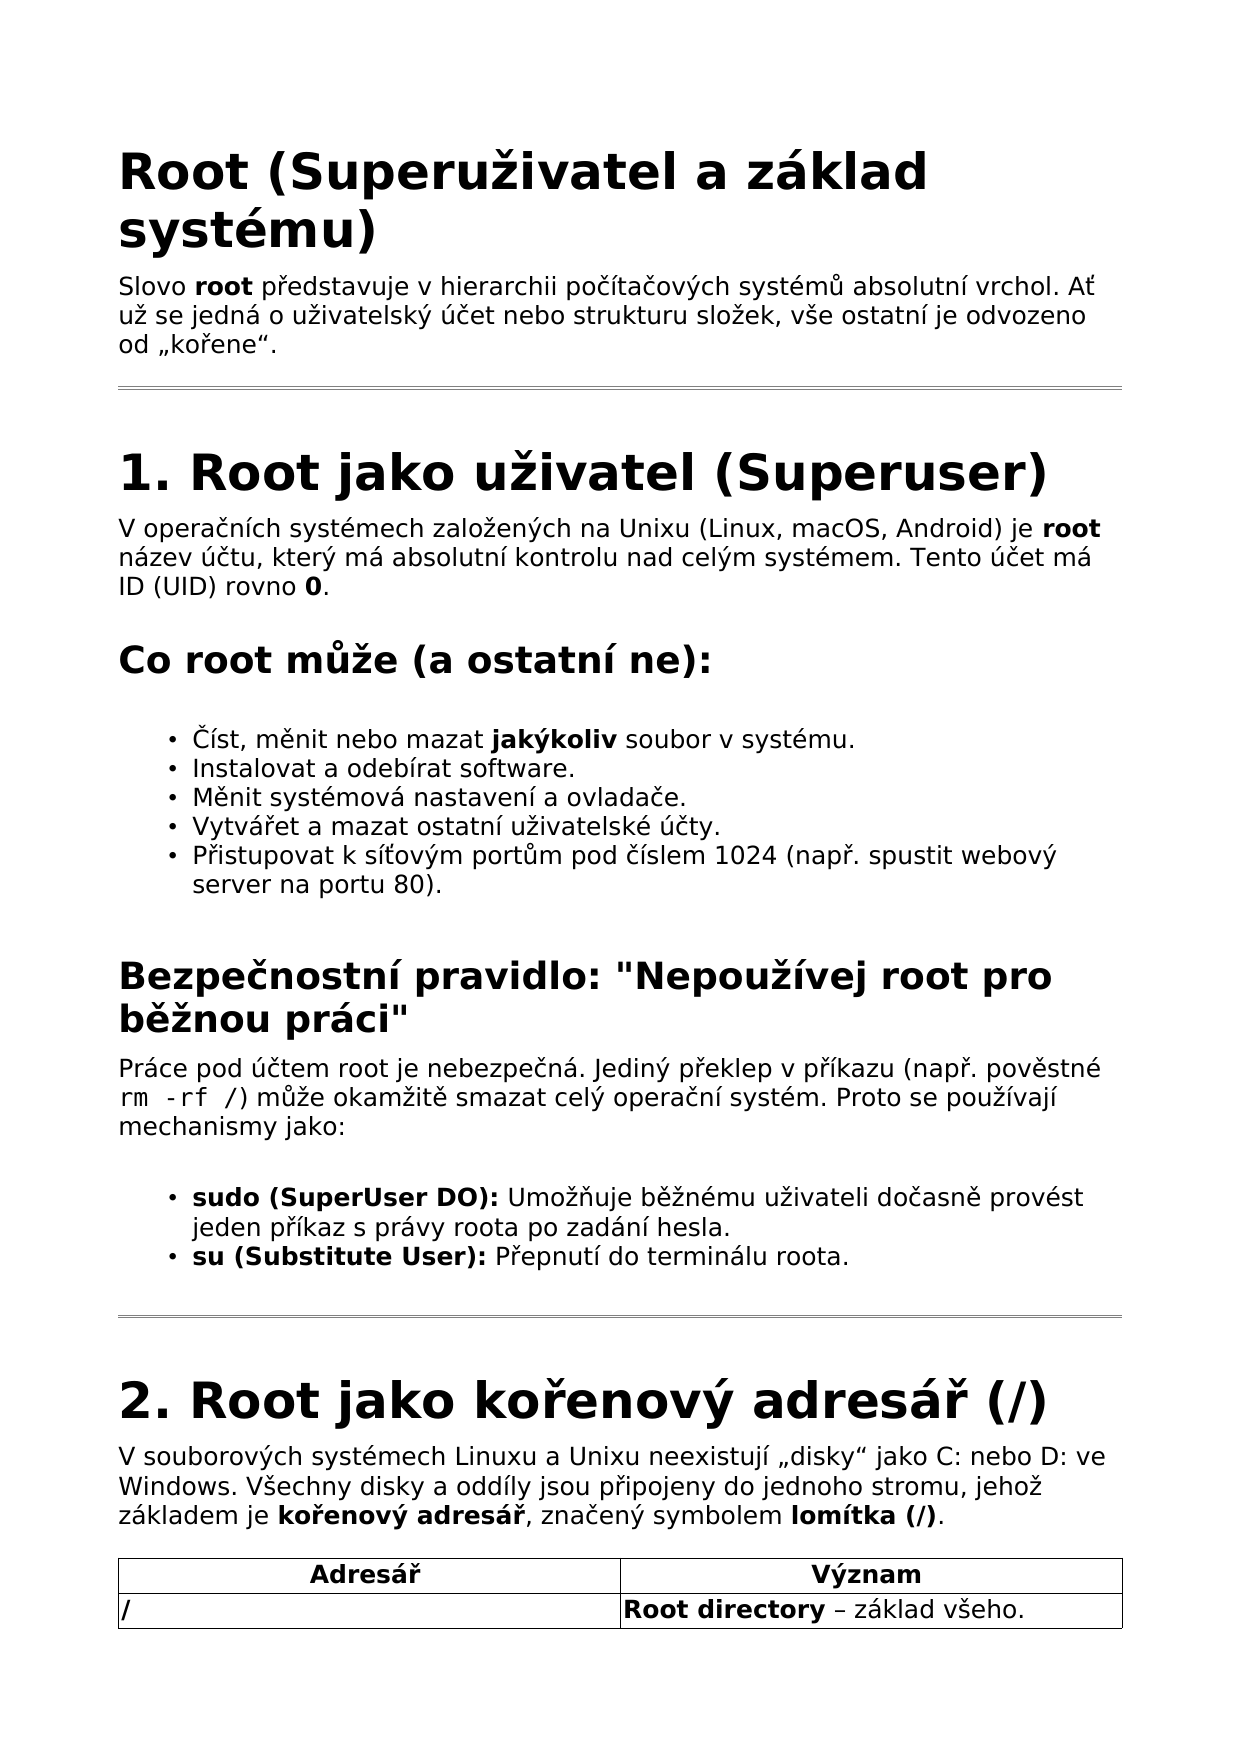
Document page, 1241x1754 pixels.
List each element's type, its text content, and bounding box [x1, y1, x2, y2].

list Instalovat a odebírat software. [177, 754, 1122, 783]
list Přistupovat k síťovým portům pod číslem 1024 (např. spustit webový server na portu 80). [177, 841, 1122, 900]
subtitle Bezpečnostní pravidlo: "Nepoužívej root pro běžnou práci" [118, 954, 1122, 1042]
text Slovo root představuje v hierarchii počítačových systémů absolutní vrchol. Ať už se jedná o uživatelský účet nebo strukturu složek, vše ostatní je odvozeno od „kořene“. [118, 272, 1122, 359]
text V operačních systémech založených na Unixu (Linux, macOS, Android) je root název účtu, který má absolutní kontrolu nad celým systémem. Tento účet má ID (UID) rovno 0. [118, 514, 1122, 602]
table_cell Root directory – základ všeho. [621, 1594, 1122, 1628]
text Práce pod účtem root je nebezpečná. Jediný překlep v příkazu (např. pověstné rm -rf /) může okamžitě smazat celý operační systém. Proto se používají mechanismy jako: [118, 1054, 1122, 1142]
list Vytvářet a mazat ostatní uživatelské účty. [177, 812, 1122, 841]
table_header Význam [621, 1559, 1122, 1592]
subtitle 1. Root jako uživatel (Superuser) [118, 443, 1122, 502]
list su (Substitute User): Přepnutí do terminálu roota. [177, 1242, 1122, 1271]
list sudo (SuperUser DO): Umožňuje běžnému uživateli dočasně provést jeden příkaz s právy roota po zadání hesla. [177, 1183, 1122, 1242]
table_cell / [119, 1594, 620, 1628]
list Měnit systémová nastavení a ovladače. [177, 783, 1122, 812]
text V souborových systémech Linuxu a Unixu neexistují „disky“ jako C: nebo D: ve Windows. Všechny disky a oddíly jsou připojeny do jednoho stromu, jehož základem je kořenový adresář, značený symbolem lomítka (/). [118, 1443, 1122, 1530]
list Číst, měnit nebo mazat jakýkoliv soubor v systému. [177, 725, 1122, 754]
subtitle 2. Root jako kořenový adresář (/) [118, 1372, 1122, 1430]
subtitle Root (Superuživatel a základ systému) [118, 143, 1122, 259]
subtitle Co root může (a ostatní ne): [118, 639, 1122, 683]
table_header Adresář [119, 1559, 620, 1592]
